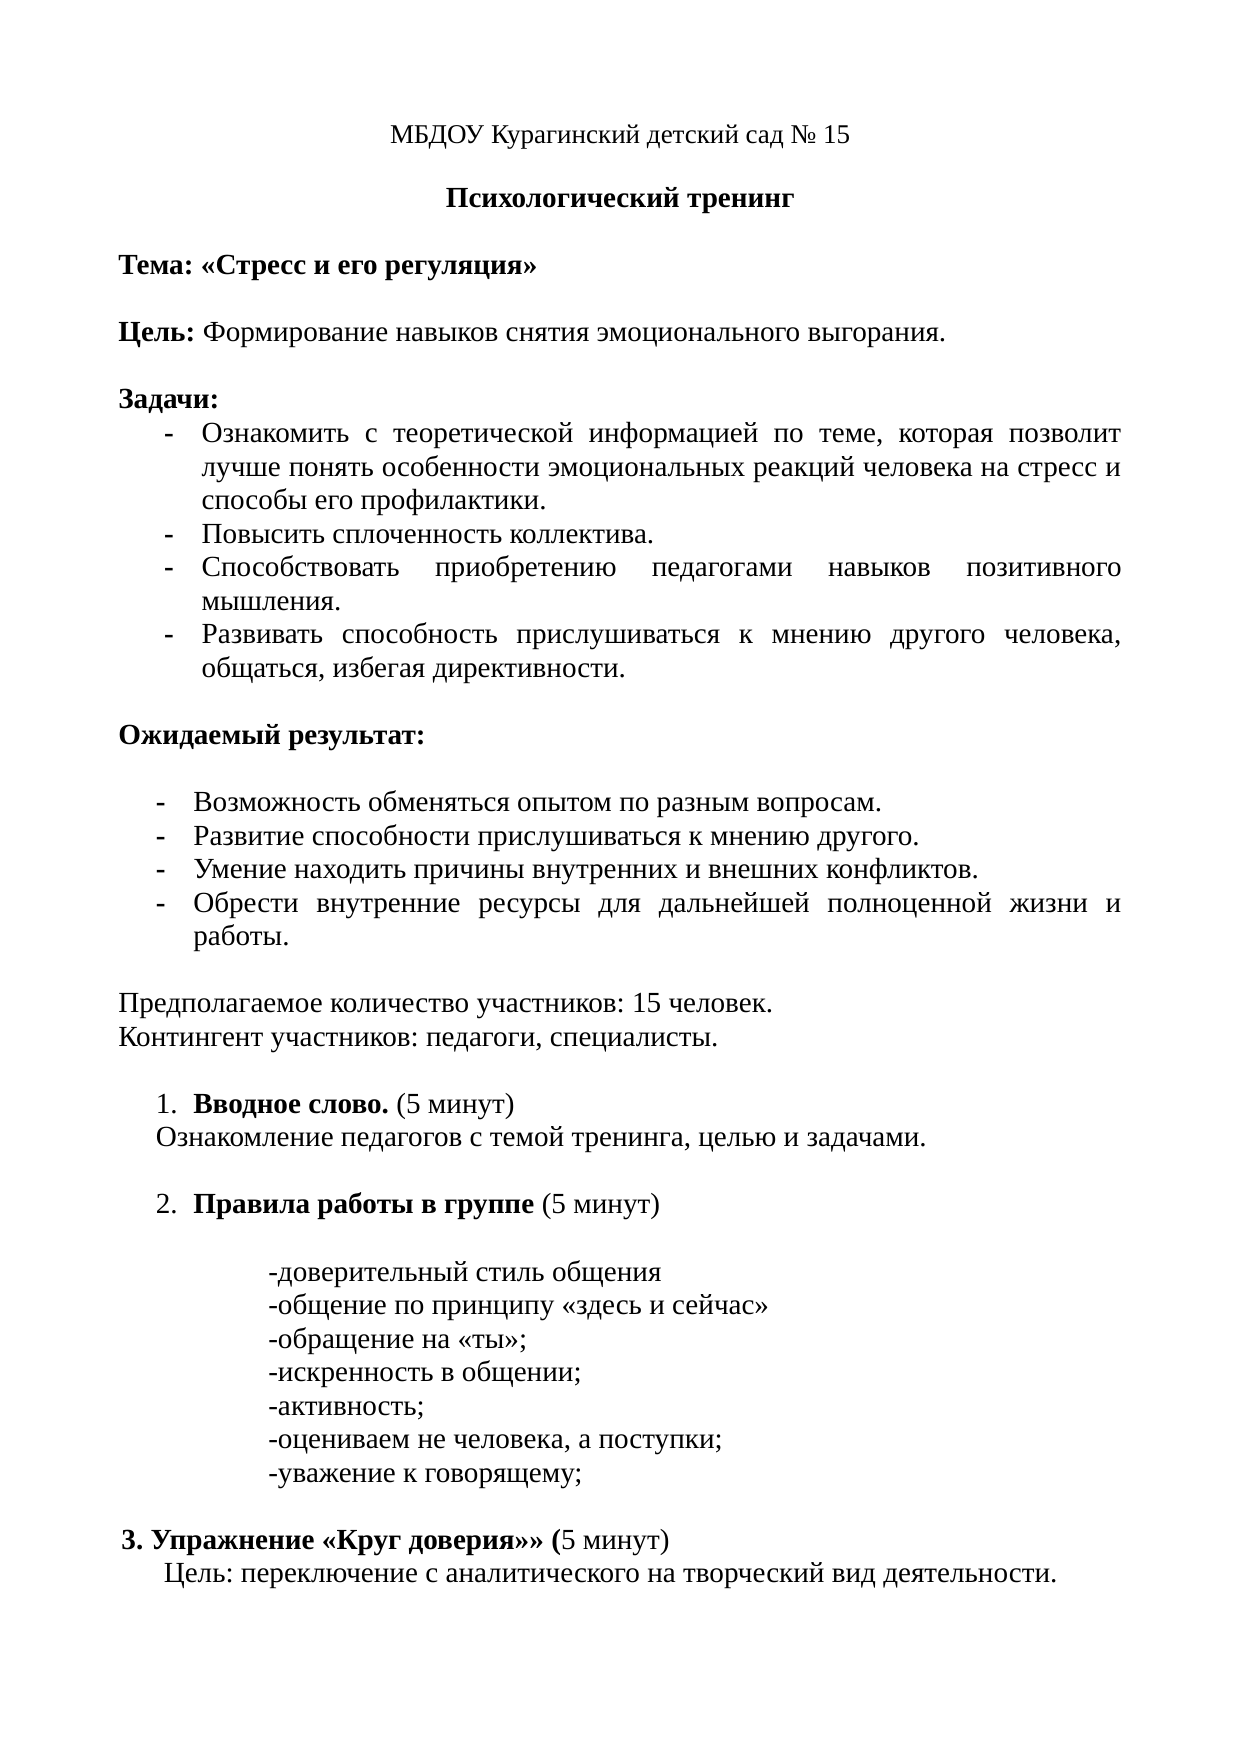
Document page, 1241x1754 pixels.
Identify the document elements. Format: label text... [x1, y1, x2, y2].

list Обрести внутренние ресурсы для дальнейшей полноценной жизни и работы. [156, 885, 1122, 952]
list Возможность обменяться опытом по разным вопросам. [156, 784, 1122, 818]
list Вводное слово. (5 минут) [156, 1086, 1122, 1119]
text Ожидаемый результат: [118, 717, 1122, 751]
list -уважение к говорящему; [231, 1455, 1122, 1488]
list -искренность в общении; [231, 1354, 1122, 1388]
list -доверительный стиль общения [231, 1254, 1122, 1287]
text Ознакомление педагогов с темой тренинга, целью и задачами. [156, 1119, 1122, 1153]
list -обращение на «ты»; [231, 1321, 1122, 1354]
list Повысить сплоченность коллектива. [164, 516, 1122, 549]
list Ознакомить с теоретической информацией по теме, которая позволит лучше понять особенности эмоциональных реакций человека на стресс и способы его профилактики. [164, 415, 1122, 516]
text Контингент участников: педагоги, специалисты. [118, 1019, 1122, 1052]
text Цель: переключение с аналитического на творческий вид деятельности. [163, 1556, 1122, 1589]
list Умение находить причины внутренних и внешних конфликтов. [156, 851, 1122, 885]
list Развивать способность прислушиваться к мнению другого человека, общаться, избегая директивности. [164, 616, 1122, 683]
text 3. Упражнение «Круг доверия»» (5 минут) [121, 1522, 1122, 1556]
text Цель: Формирование навыков снятия эмоционального выгорания. [118, 314, 1122, 348]
subtitle МБДОУ Курагинский детский сад № 15 [118, 118, 1122, 149]
list -общение по принципу «здесь и сейчас» [231, 1287, 1122, 1321]
list Способствовать приобретению педагогами навыков позитивного мышления. [164, 549, 1122, 616]
list -активность; [231, 1388, 1122, 1421]
text Тема: «Стресс и его регуляция» [118, 247, 1122, 281]
subtitle Психологический тренинг [118, 180, 1122, 214]
text Предполагаемое количество участников: 15 человек. [118, 985, 1122, 1019]
list Правила работы в группе (5 минут) [156, 1187, 1122, 1220]
list Развитие способности прислушиваться к мнению другого. [156, 818, 1122, 851]
list -оцениваем не человека, а поступки; [231, 1421, 1122, 1455]
text Задачи: [118, 382, 1122, 415]
